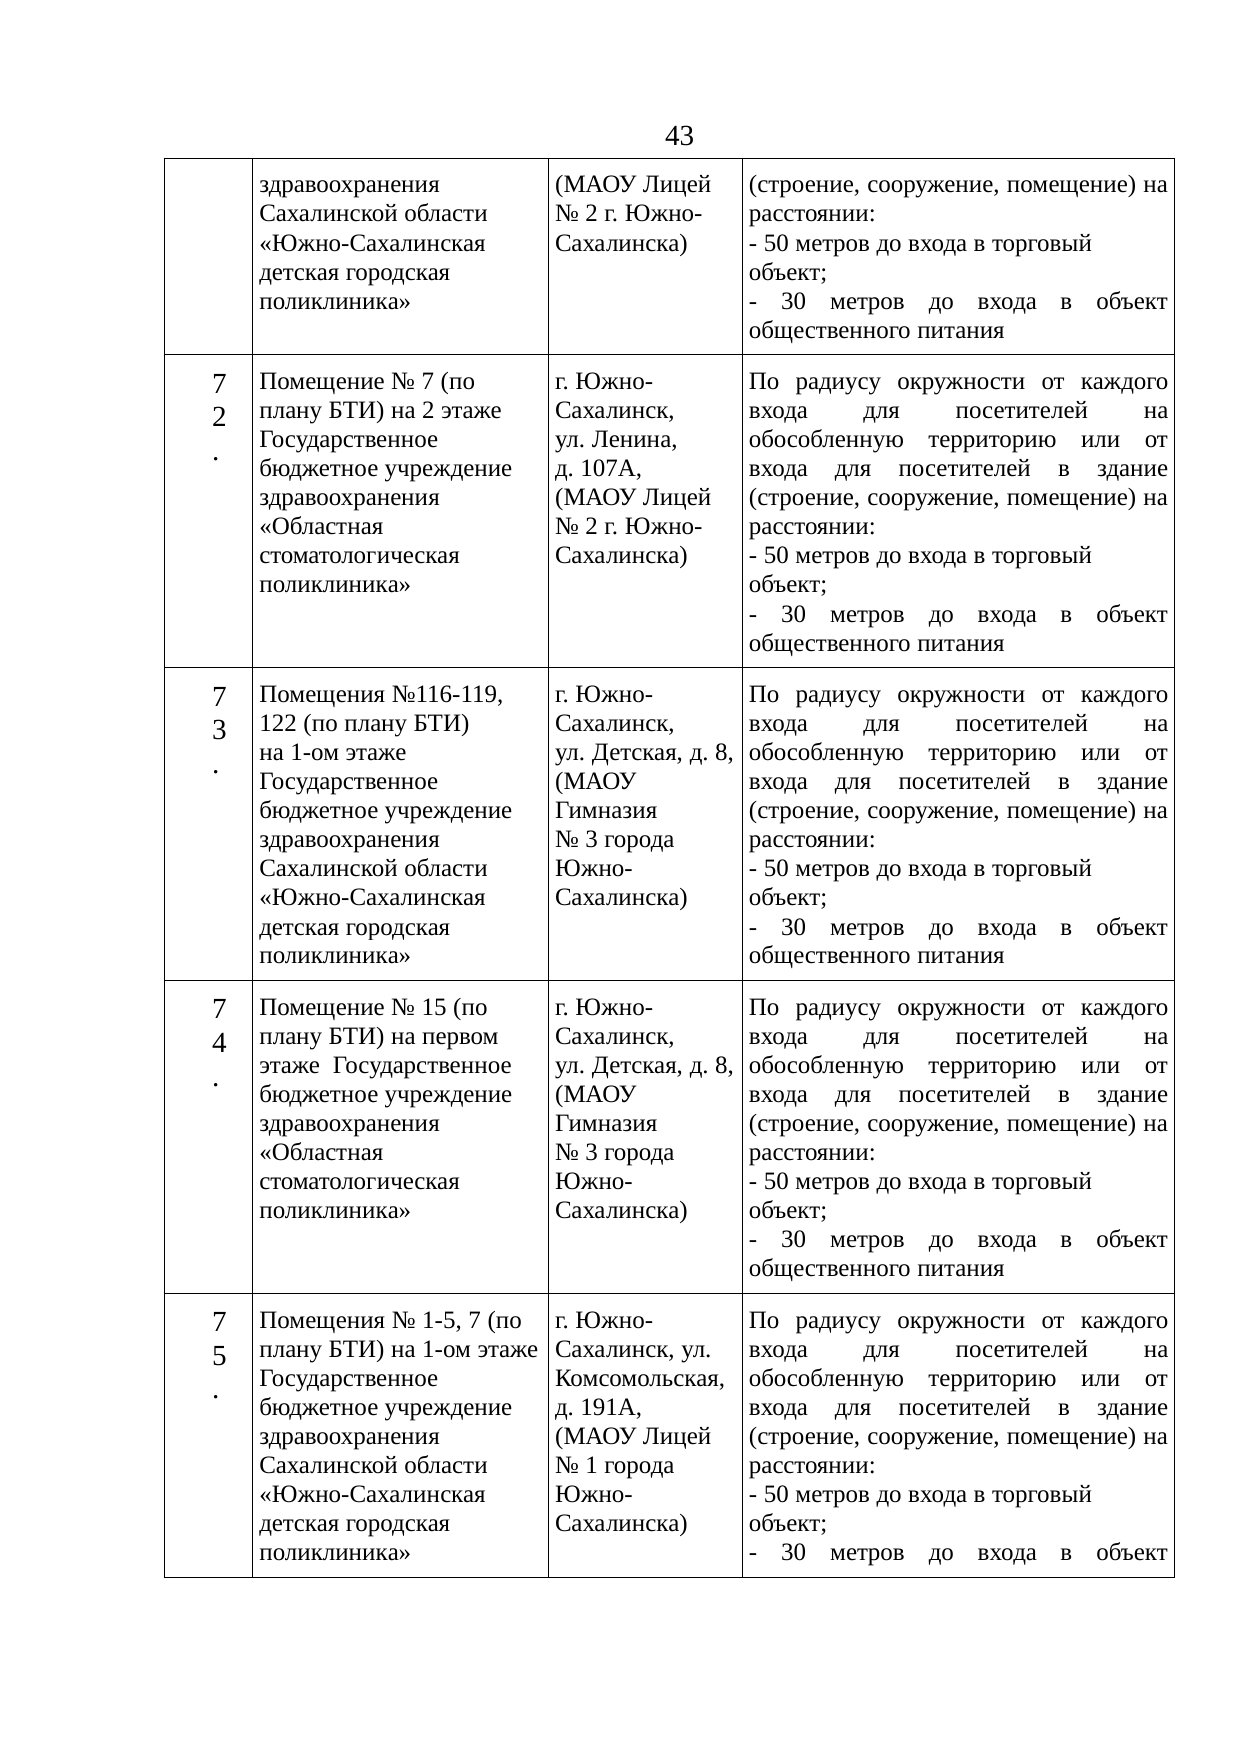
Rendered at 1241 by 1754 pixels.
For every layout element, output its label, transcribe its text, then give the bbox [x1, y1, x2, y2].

table_cell [165, 355, 252, 667]
table_cell (МАОУ Лицей № 2 г. Южно-Сахалинска) [549, 159, 742, 354]
table_cell [165, 1294, 252, 1577]
table_cell Помещения № 1-5, 7 (по плану БТИ) на 1-ом этаже Государственное бюджетное учреждение здравоохранения Сахалинской области «Южно-Сахалинская детская городская поликлиника» [253, 1294, 548, 1577]
table_cell [165, 981, 252, 1293]
table_cell Помещение № 7 (по плану БТИ) на 2 этаже Государственное бюджетное учреждение здравоохранения «Областная стоматологическая поликлиника» [253, 355, 548, 667]
table_cell здравоохранения Сахалинской области «Южно-Сахалинская детская городская поликлиника» [253, 159, 548, 354]
table_cell (строение, сооружение, помещение) на расстоянии: - 50 метров до входа в торговый объект; - 30 метров до входа в объект общественного питания [743, 159, 1174, 354]
table_cell г. Южно-Сахалинск, ул. Детская, д. 8, (МАОУ Гимназия № 3 города Южно-Сахалинска) [549, 981, 742, 1293]
table_cell По радиусу окружности от каждого входа для посетителей на обособленную территорию или от входа для посетителей в здание (строение, сооружение, помещение) на расстоянии: - 50 метров до входа в торговый объект; - 30 метров до входа в объект общественного питания [743, 355, 1174, 667]
table_cell По радиусу окружности от каждого входа для посетителей на обособленную территорию или от входа для посетителей в здание (строение, сооружение, помещение) на расстоянии: - 50 метров до входа в торговый объект; - 30 метров до входа в объект [743, 1294, 1174, 1577]
table_cell По радиусу окружности от каждого входа для посетителей на обособленную территорию или от входа для посетителей в здание (строение, сооружение, помещение) на расстоянии: - 50 метров до входа в торговый объект; - 30 метров до входа в объект общественного питания [743, 981, 1174, 1293]
table_cell По радиусу окружности от каждого входа для посетителей на обособленную территорию или от входа для посетителей в здание (строение, сооружение, помещение) на расстоянии: - 50 метров до входа в торговый объект; - 30 метров до входа в объект общественного питания [743, 668, 1174, 980]
table_cell г. Южно-Сахалинск, ул. Ленина, д. 107А, (МАОУ Лицей № 2 г. Южно-Сахалинска) [549, 355, 742, 667]
table_cell Помещение № 15 (по плану БТИ) на первом этаже Государственное бюджетное учреждение здравоохранения «Областная стоматологическая поликлиника» [253, 981, 548, 1293]
table_cell [165, 159, 252, 354]
table_cell Помещения №116-119, 122 (по плану БТИ) на 1-ом этаже Государственное бюджетное учреждение здравоохранения Сахалинской области «Южно-Сахалинская детская городская поликлиника» [253, 668, 548, 980]
table_cell г. Южно-Сахалинск, ул. Детская, д. 8, (МАОУ Гимназия № 3 города Южно-Сахалинска) [549, 668, 742, 980]
table_cell г. Южно-Сахалинск, ул. Комсомольская, д. 191А, (МАОУ Лицей № 1 города Южно-Сахалинска) [549, 1294, 742, 1577]
table_cell [165, 668, 252, 980]
